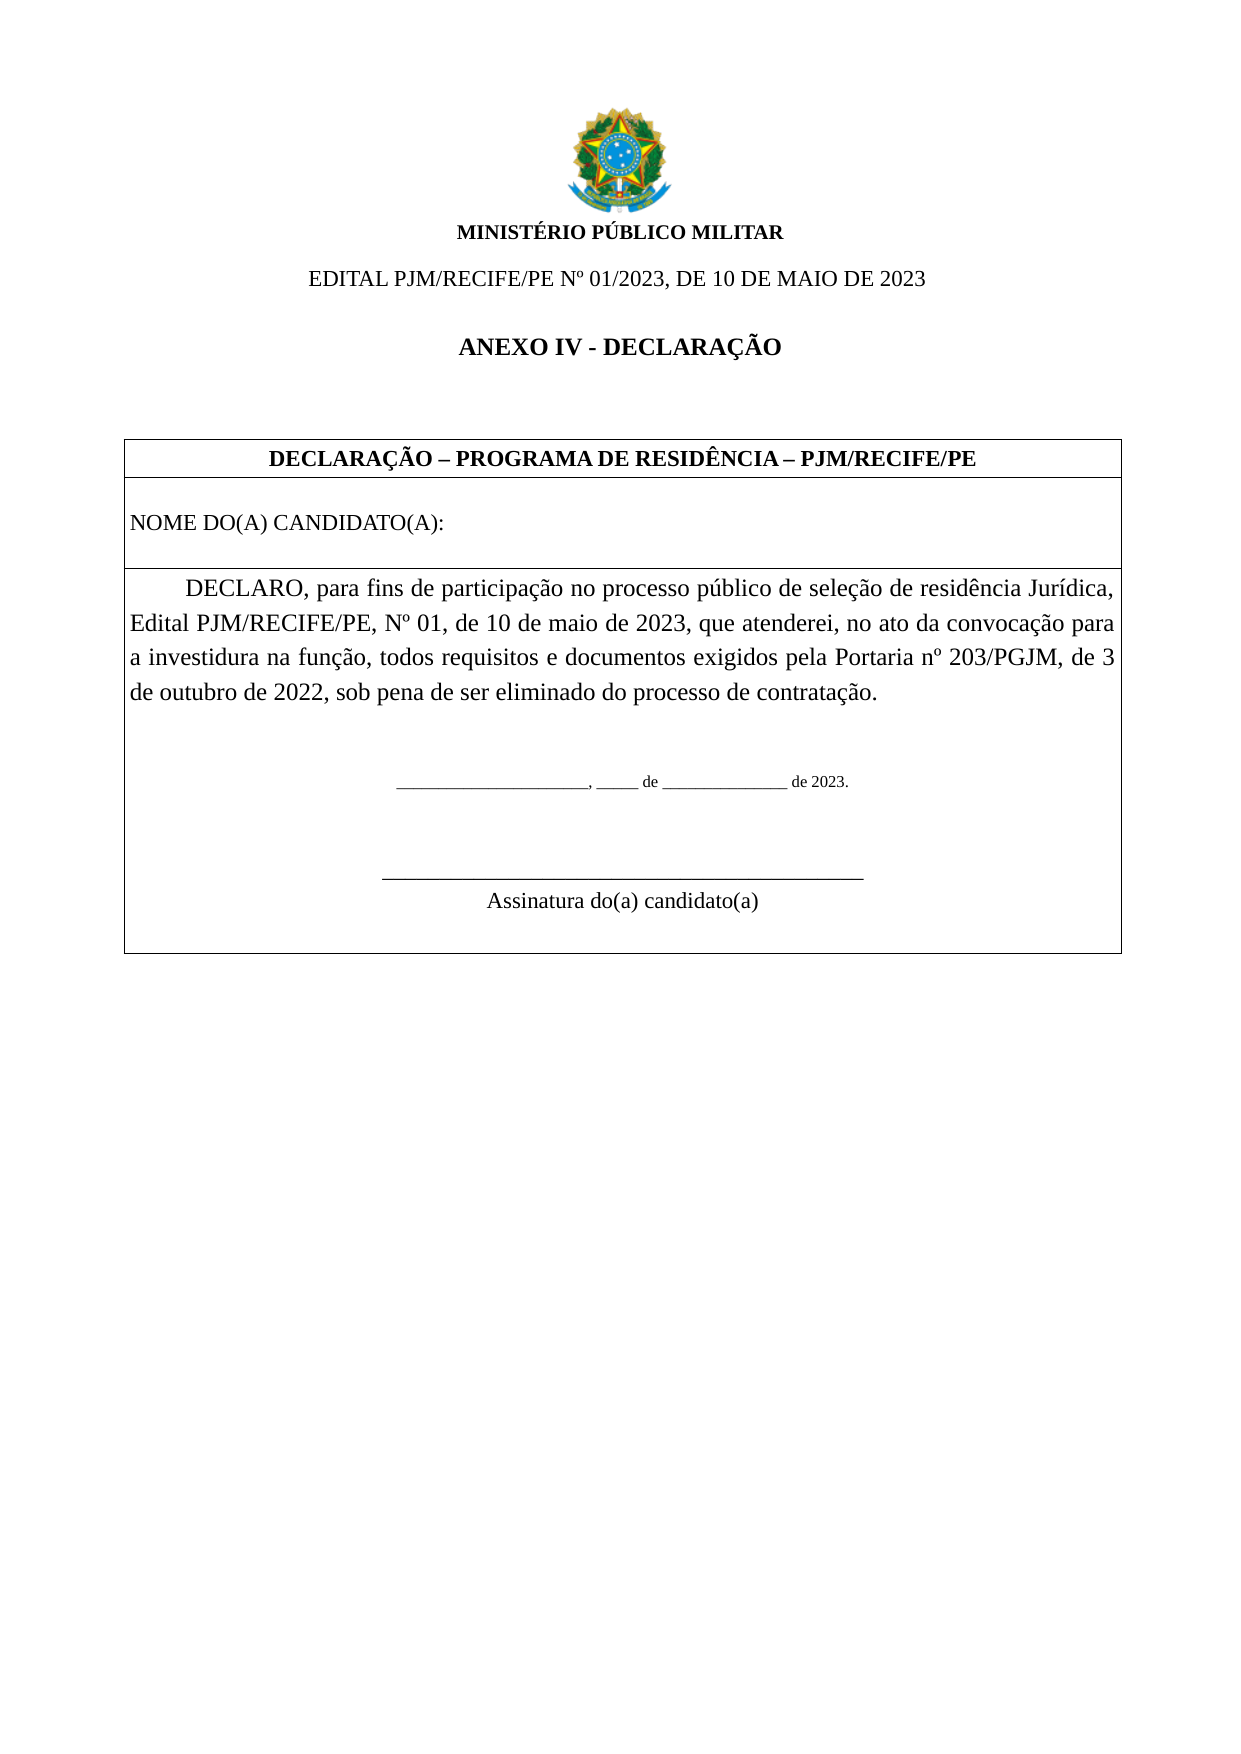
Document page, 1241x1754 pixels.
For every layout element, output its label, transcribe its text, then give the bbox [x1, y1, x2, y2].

table_cell NOME DO(A) CANDIDATO(A): [125, 478, 1121, 567]
picture [564, 105, 676, 216]
table_cell DECLARO, para fins de participação no processo público de seleção de residência Jurídica, Edital PJM/RECIFE/PE, Nº 01, de 10 de maio de 2023, que atenderei, no ato da convocação para a investidura na função, todos requisitos e documentos exigidos pela Portaria nº 203/PGJM, de 3 de outubro de 2022, sob pena de ser eliminado do processo de contratação. _______________________, _____ de _______________ de 2023. __________________________________________ Assinatura do(a) candidato(a) [125, 569, 1121, 953]
text MINISTÉRIO PÚBLICO MILITAR [118, 106, 1122, 244]
text ANEXO IV - DECLARAÇÃO [118, 332, 1122, 361]
table_header DECLARAÇÃO – PROGRAMA DE RESIDÊNCIA – PJM/RECIFE/PE [125, 440, 1121, 477]
text EDITAL PJM/RECIFE/PE Nº 01/2023, DE 10 DE MAIO DE 2023 [124, 263, 1116, 292]
